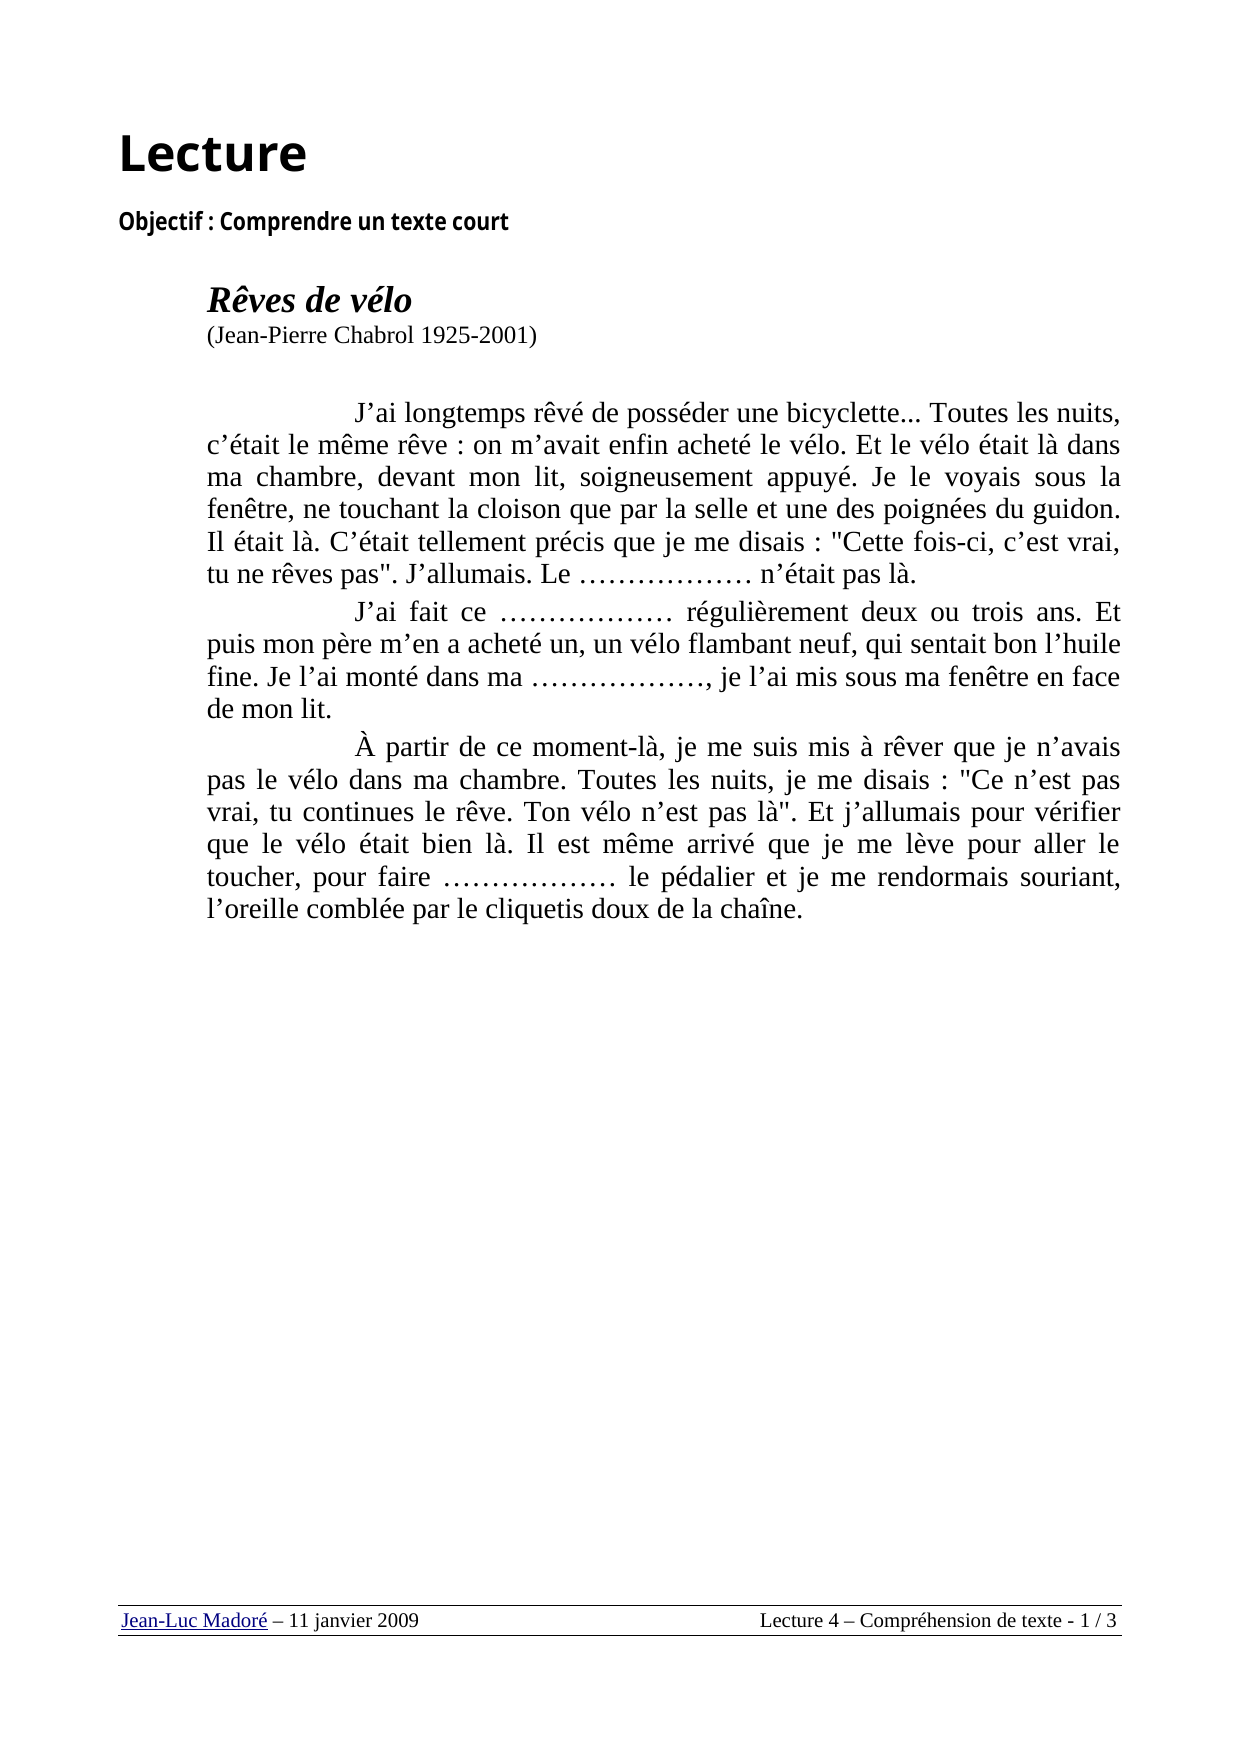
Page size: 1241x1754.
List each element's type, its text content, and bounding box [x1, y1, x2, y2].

text Objectif : Comprendre un texte court [118, 204, 1122, 238]
text (Jean-Pierre Chabrol 1925-2001) [207, 321, 1122, 349]
text J’ai longtemps rêvé de posséder une bicyclette... Toutes les nuits, c’était le même rêve : on m’avait enfin acheté le vélo. Et le vélo était là dans ma chambre, devant mon lit, soigneusement appuyé. Je le voyais sous la fenêtre, ne touchant la cloison que par la selle et une des poignées du guidon. Il était là. C’était tellement précis que je me disais : "Cette fois-ci, c’est vrai, tu ne rêves pas". J’allumais. Le ……………… n’était pas là. [207, 396, 1122, 590]
text À partir de ce moment-là, je me suis mis à rêver que je n’avais pas le vélo dans ma chambre. Toutes les nuits, je me disais : "Ce n’est pas vrai, tu continues le rêve. Ton vélo n’est pas là". Et j’allumais pour vérifier que le vélo était bien là. Il est même arrivé que je me lève pour aller le toucher, pour faire ……………… le pédalier et je me rendormais souriant, l’oreille comblée par le cliquetis doux de la chaîne. [207, 731, 1122, 924]
text Lecture [118, 118, 1122, 186]
text Rêves de vélo [207, 279, 1122, 321]
text J’ai fait ce ……………… régulièrement deux ou trois ans. Et puis mon père m’en a acheté un, un vélo flambant neuf, qui sentait bon l’huile fine. Je l’ai monté dans ma ………………, je l’ai mis sous ma fenêtre en face de mon lit. [207, 596, 1122, 725]
